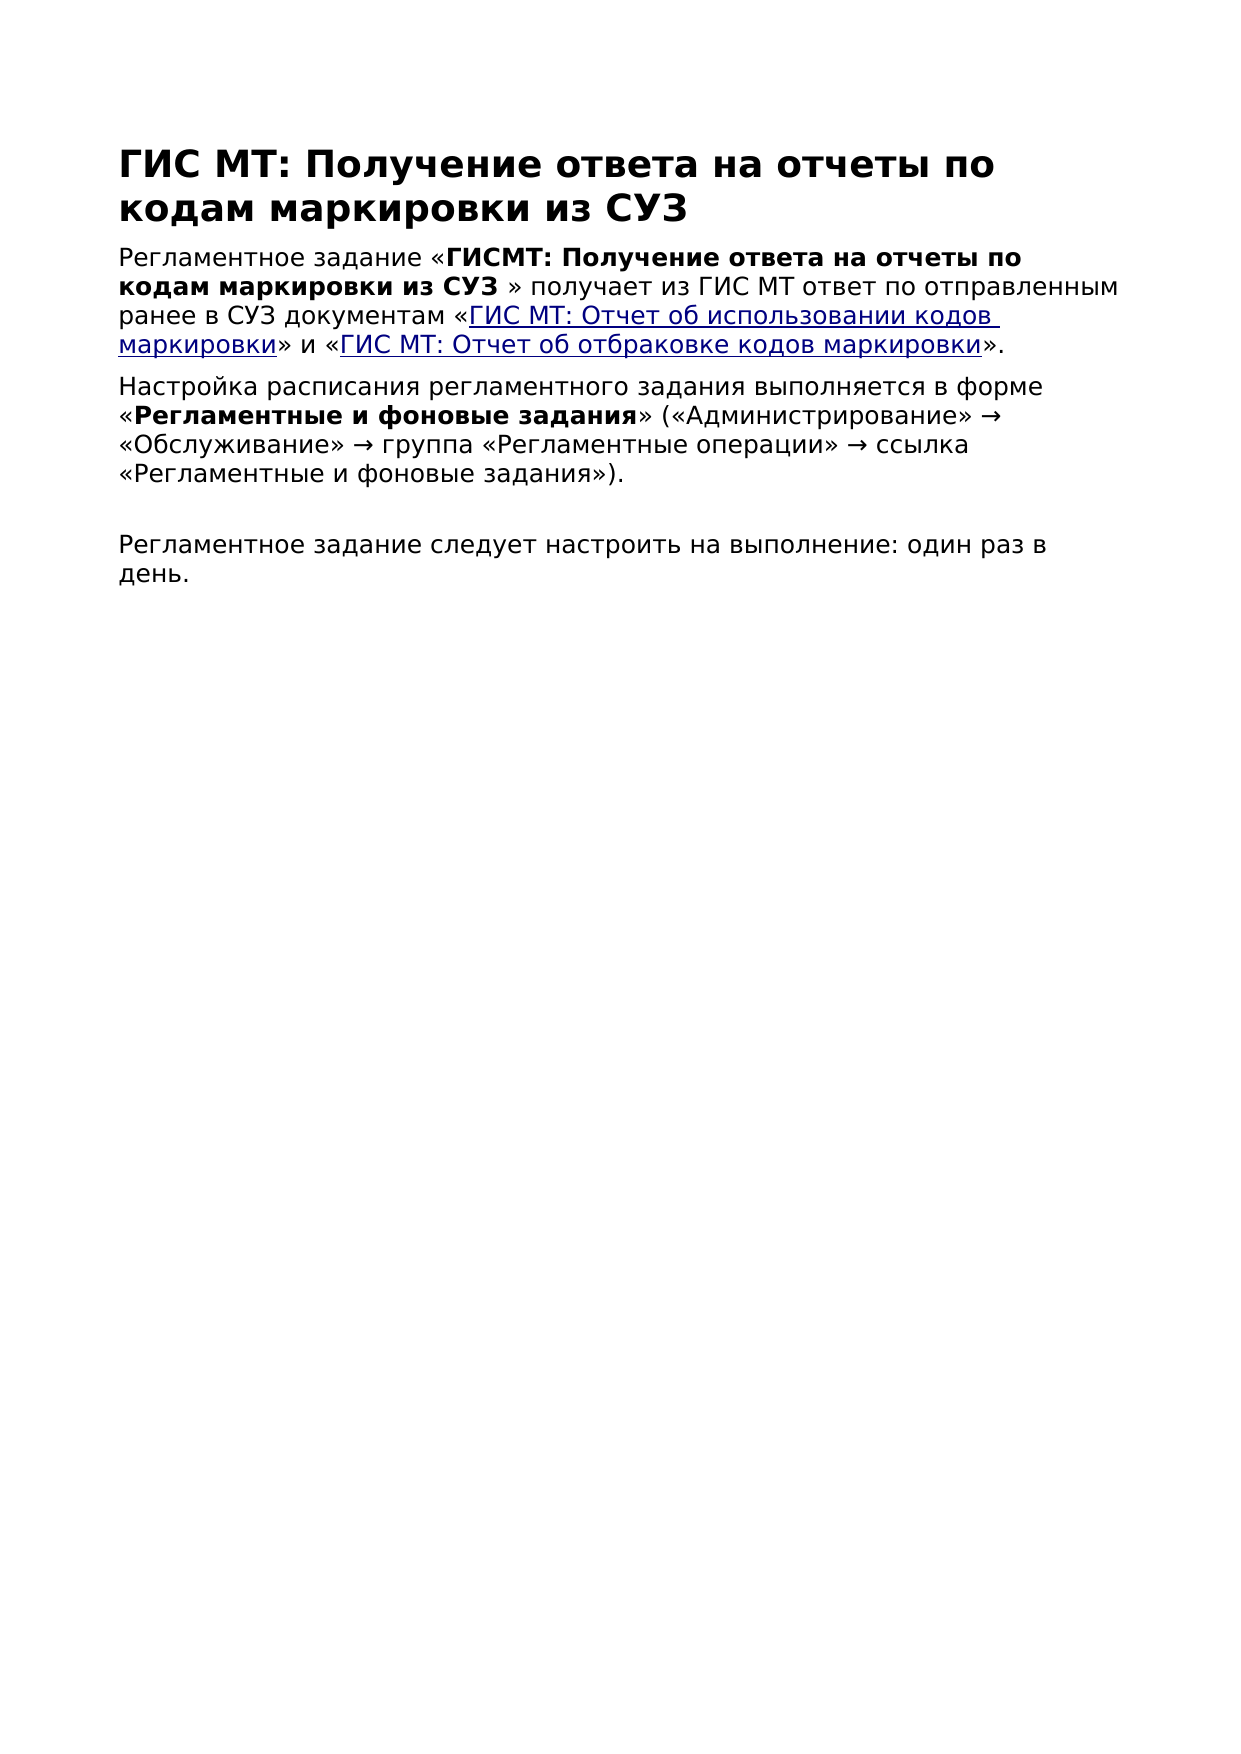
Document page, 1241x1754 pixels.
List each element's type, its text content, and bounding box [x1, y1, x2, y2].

subtitle ГИС МТ: Получение ответа на отчеты по кодам маркировки из СУЗ [118, 143, 1122, 230]
text Регламентное задание «ГИСМТ: Получение ответа на отчеты по кодам маркировки из СУЗ » получает из ГИС МТ ответ по отправленным ранее в СУЗ документам «ГИС МТ: Отчет об использовании кодов маркировки» и «ГИС МТ: Отчет об отбраковке кодов маркировки». [118, 243, 1122, 359]
text Регламентное задание следует настроить на выполнение: один раз в день. [118, 530, 1122, 589]
text Настройка расписания регламентного задания выполняется в форме «Регламентные и фоновые задания» («Администрирование» → «Обслуживание» → группа «Регламентные операции» → ссылка «Регламентные и фоновые задания»). [118, 372, 1122, 518]
